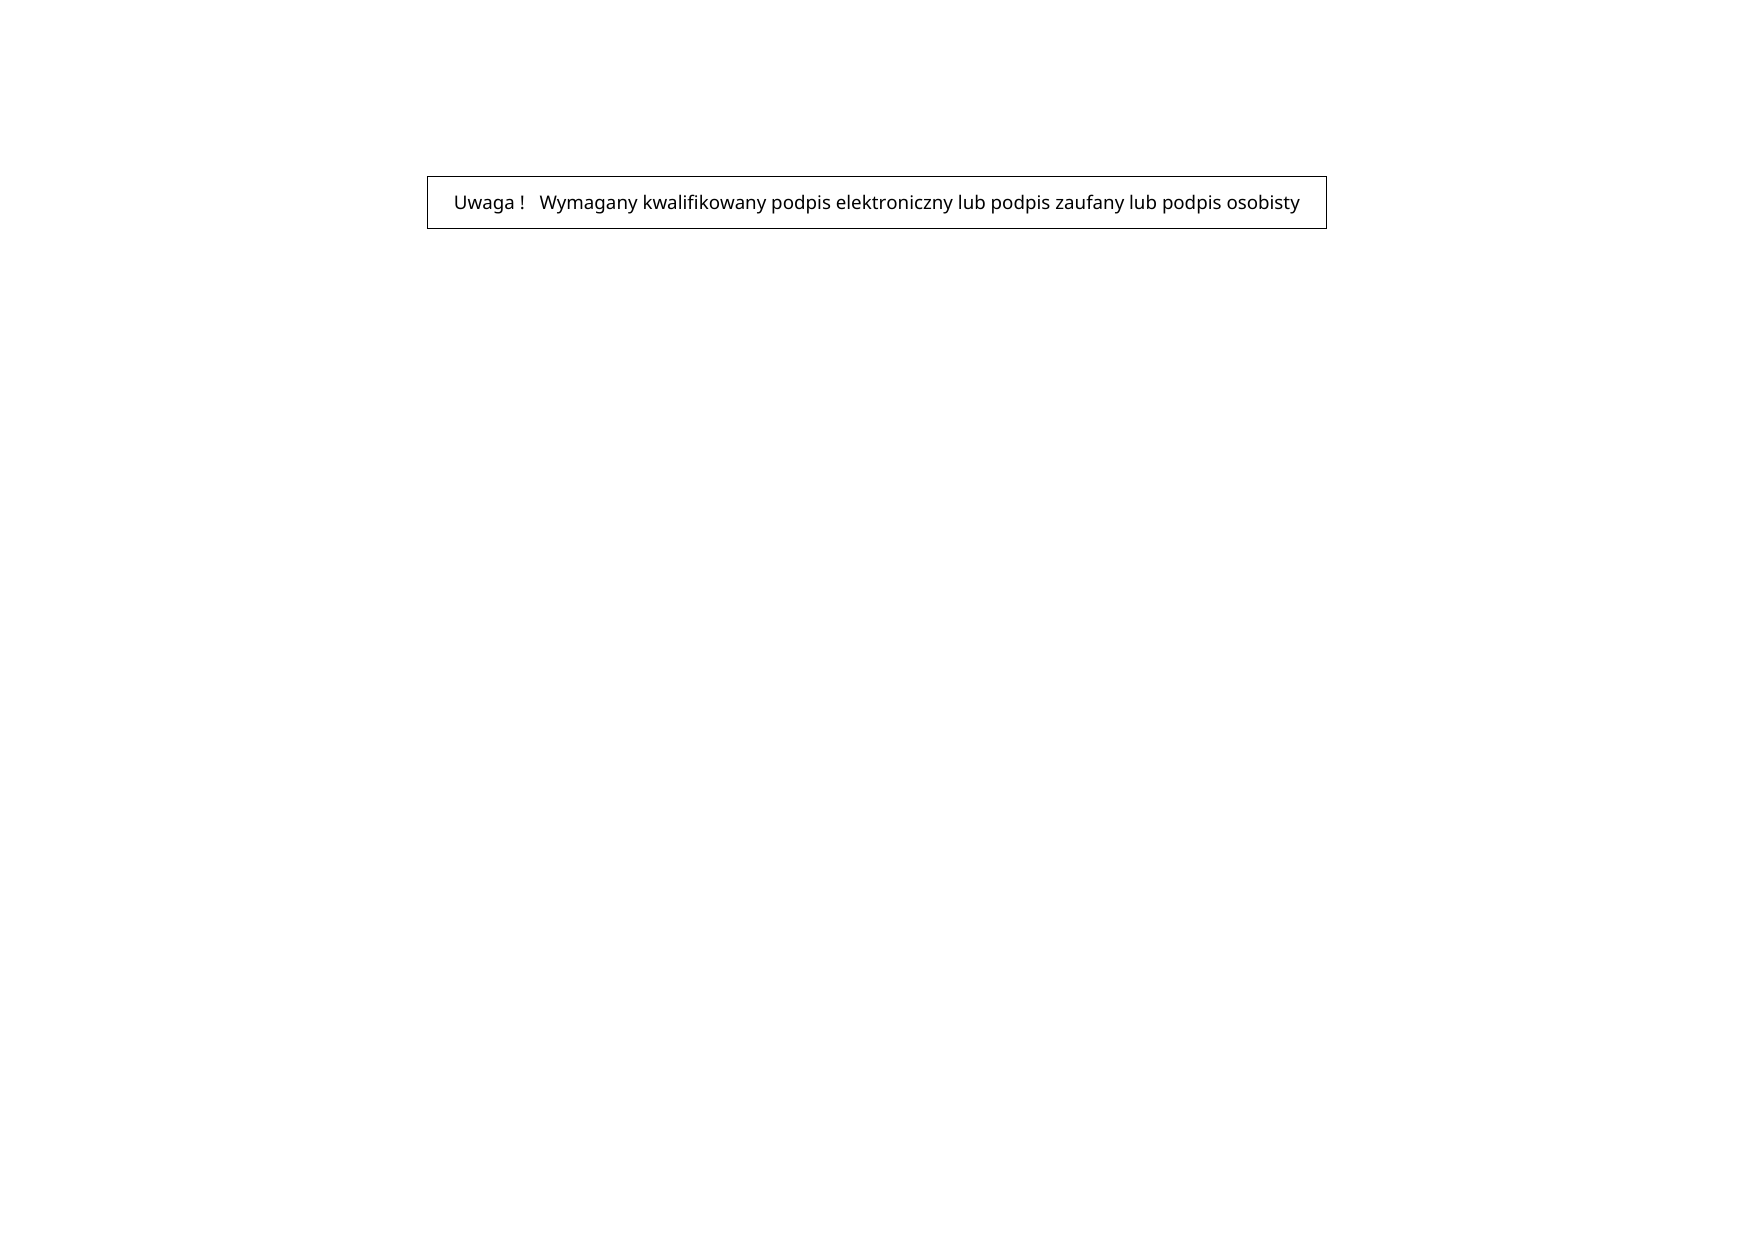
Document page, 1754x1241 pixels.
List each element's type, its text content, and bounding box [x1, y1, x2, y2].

table_header Uwaga ! Wymagany kwalifikowany podpis elektroniczny lub podpis zaufany lub podpis osobisty [428, 177, 1326, 228]
